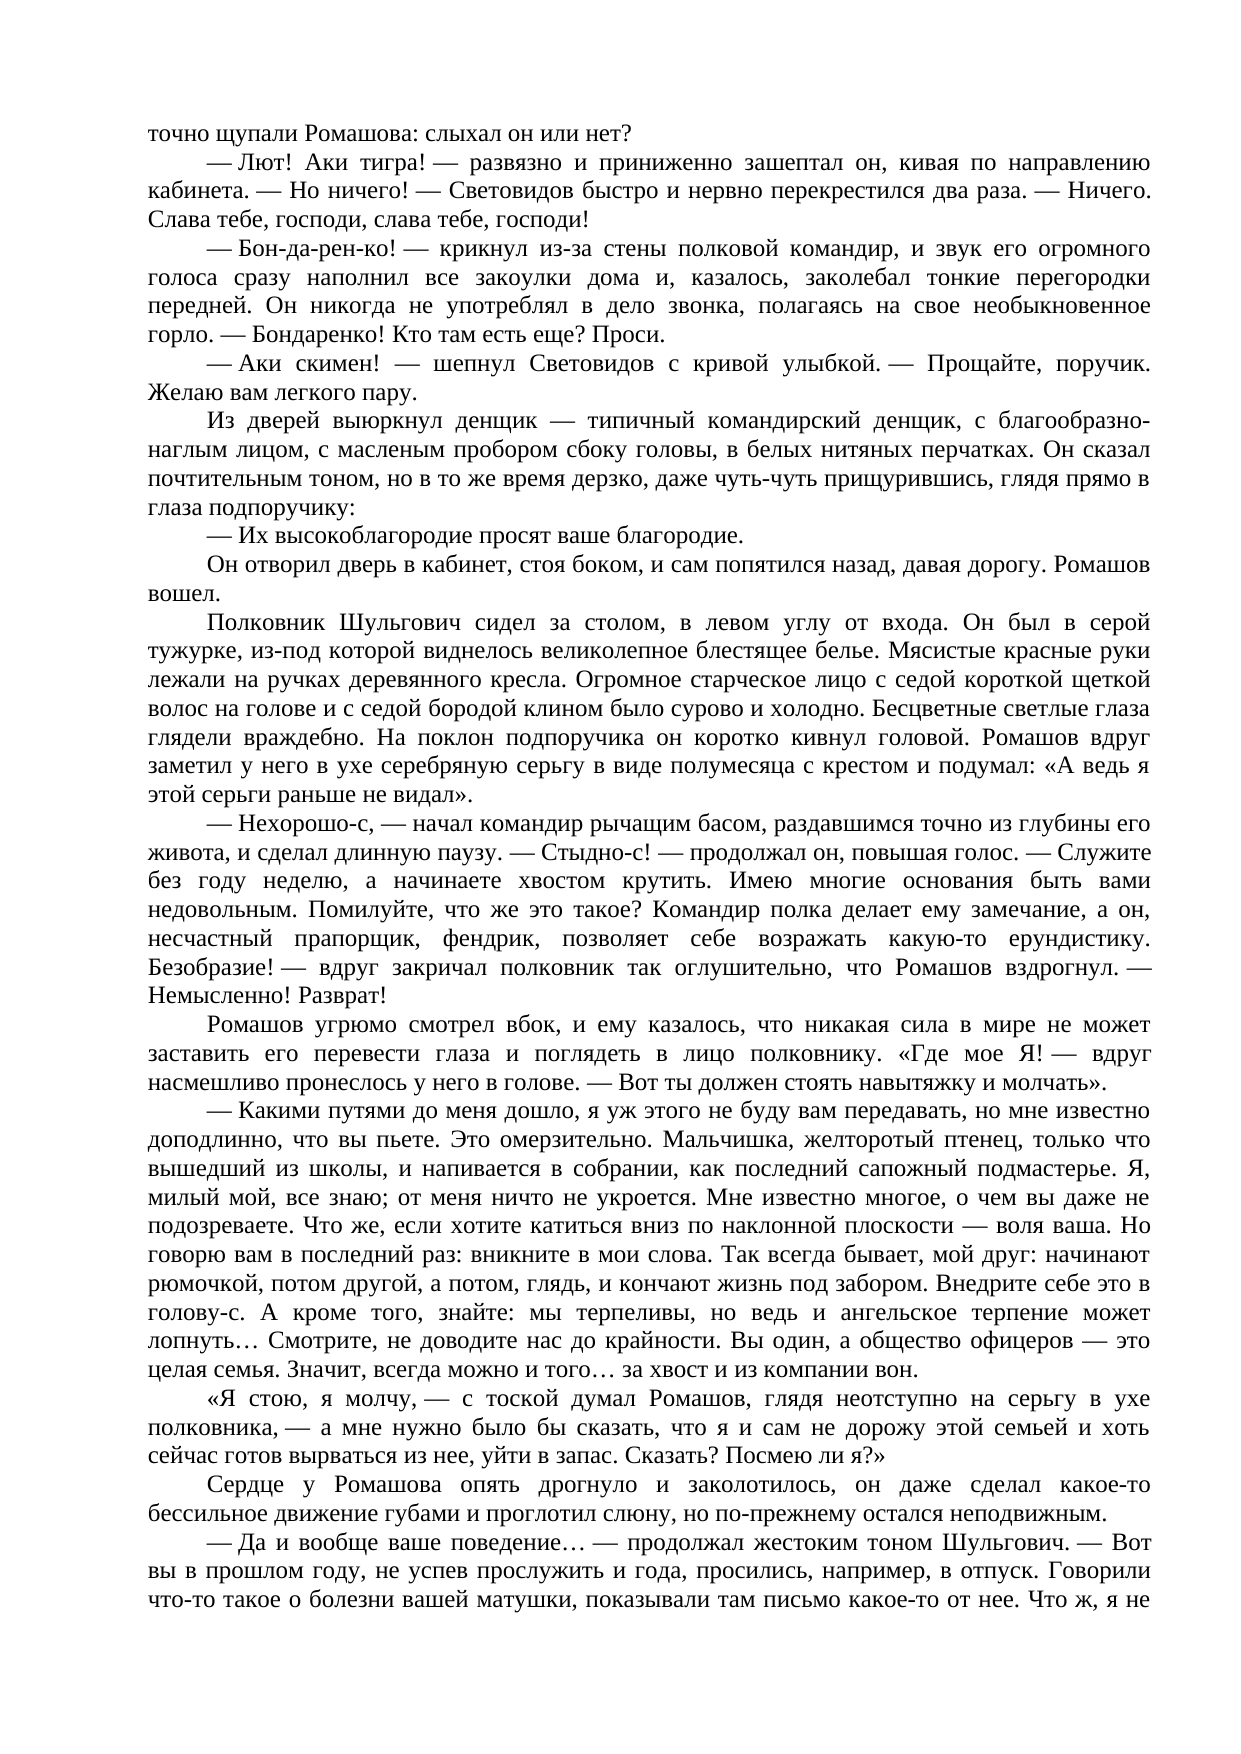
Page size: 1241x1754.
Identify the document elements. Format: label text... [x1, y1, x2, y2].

text — Лют! Аки тигра! — развязно и приниженно зашептал он, кивая по направлению кабинета. — Но ничего! — Световидов быстро и нервно перекрестился два раза. — Ничего. Слава тебе, господи, слава тебе, господи! [148, 147, 1152, 233]
text Сердце у Ромашова опять дрогнуло и заколотилось, он даже сделал какое-то бессильное движение губами и проглотил слюну, но по-прежнему остался неподвижным. [148, 1469, 1152, 1527]
text — Бон-да-рен-ко! — крикнул из-за стены полковой командир, и звук его огромного голоса сразу наполнил все закоулки дома и, казалось, заколебал тонкие перегородки передней. Он никогда не употреблял в дело звонка, полагаясь на свое необыкновенное горло. — Бондаренко! Кто там есть еще? Проси. [148, 233, 1152, 348]
text Он отворил дверь в кабинет, стоя боком, и сам попятился назад, давая дорогу. Ромашов вошел. [148, 549, 1152, 607]
text «Я стою, я молчу, — с тоской думал Ромашов, глядя неотступно на серьгу в ухе полковника, — а мне нужно было бы сказать, что я и сам не дорожу этой семьей и хоть сейчас готов вырваться из нее, уйти в запас. Сказать? Посмею ли я?» [148, 1383, 1152, 1469]
text — Да и вообще ваше поведение… — продолжал жестоким тоном Шульгович. — Вот вы в прошлом году, не успев прослужить и года, просились, например, в отпуск. Говорили что-то такое о болезни вашей матушки, показывали там письмо какое-то от нее. Что ж, я не [148, 1527, 1152, 1613]
text Ромашов угрюмо смотрел вбок, и ему казалось, что никакая сила в мире не может заставить его перевести глаза и поглядеть в лицо полковнику. «Где мое Я! — вдруг насмешливо пронеслось у него в голове. — Вот ты должен стоять навытяжку и молчать». [148, 1009, 1152, 1096]
text Из дверей выюркнул денщик — типичный командирский денщик, с благообразно-наглым лицом, с масленым пробором сбоку головы, в белых нитяных перчатках. Он сказал почтительным тоном, но в то же время дерзко, даже чуть-чуть прищурившись, глядя прямо в глаза подпоручику: [148, 406, 1152, 521]
text точно щупали Ромашова: слыхал он или нет? [148, 118, 1152, 147]
text — Нехорошо-с, — начал командир рычащим басом, раздавшимся точно из глубины его живота, и сделал длинную паузу. — Стыдно-с! — продолжал он, повышая голос. — Служите без году неделю, а начинаете хвостом крутить. Имею многие основания быть вами недовольным. Помилуйте, что же это такое? Командир полка делает ему замечание, а он, несчастный прапорщик, фендрик, позволяет себе возражать какую-то ерундистику. Безобразие! — вдруг закричал полковник так оглушительно, что Ромашов вздрогнул. — Немысленно! Разврат! [148, 808, 1152, 1009]
text — Какими путями до меня дошло, я уж этого не буду вам передавать, но мне известно доподлинно, что вы пьете. Это омерзительно. Мальчишка, желторотый птенец, только что вышедший из школы, и напивается в собрании, как последний сапожный подмастерье. Я, милый мой, все знаю; от меня ничто не укроется. Мне известно многое, о чем вы даже не подозреваете. Что же, если хотите катиться вниз по наклонной плоскости — воля ваша. Но говорю вам в последний раз: вникните в мои слова. Так всегда бывает, мой друг: начинают рюмочкой, потом другой, а потом, глядь, и кончают жизнь под забором. Внедрите себе это в голову-с. А кроме того, знайте: мы терпеливы, но ведь и ангельское терпение может лопнуть… Смотрите, не доводите нас до крайности. Вы один, а общество офицеров — это целая семья. Значит, всегда можно и того… за хвост и из компании вон. [148, 1096, 1152, 1383]
text Полковник Шульгович сидел за столом, в левом углу от входа. Он был в серой тужурке, из-под которой виднелось великолепное блестящее белье. Мясистые красные руки лежали на ручках деревянного кресла. Огромное старческое лицо с седой короткой щеткой волос на голове и с седой бородой клином было сурово и холодно. Бесцветные светлые глаза глядели враждебно. На поклон подпоручика он коротко кивнул головой. Ромашов вдруг заметил у него в ухе серебряную серьгу в виде полумесяца с крестом и подумал: «А ведь я этой серьги раньше не видал». [148, 607, 1152, 808]
text — Их высокоблагородие просят ваше благородие. [148, 521, 1152, 549]
text — Аки скимен! — шепнул Световидов с кривой улыбкой. — Прощайте, поручик. Желаю вам легкого пару. [148, 348, 1152, 406]
